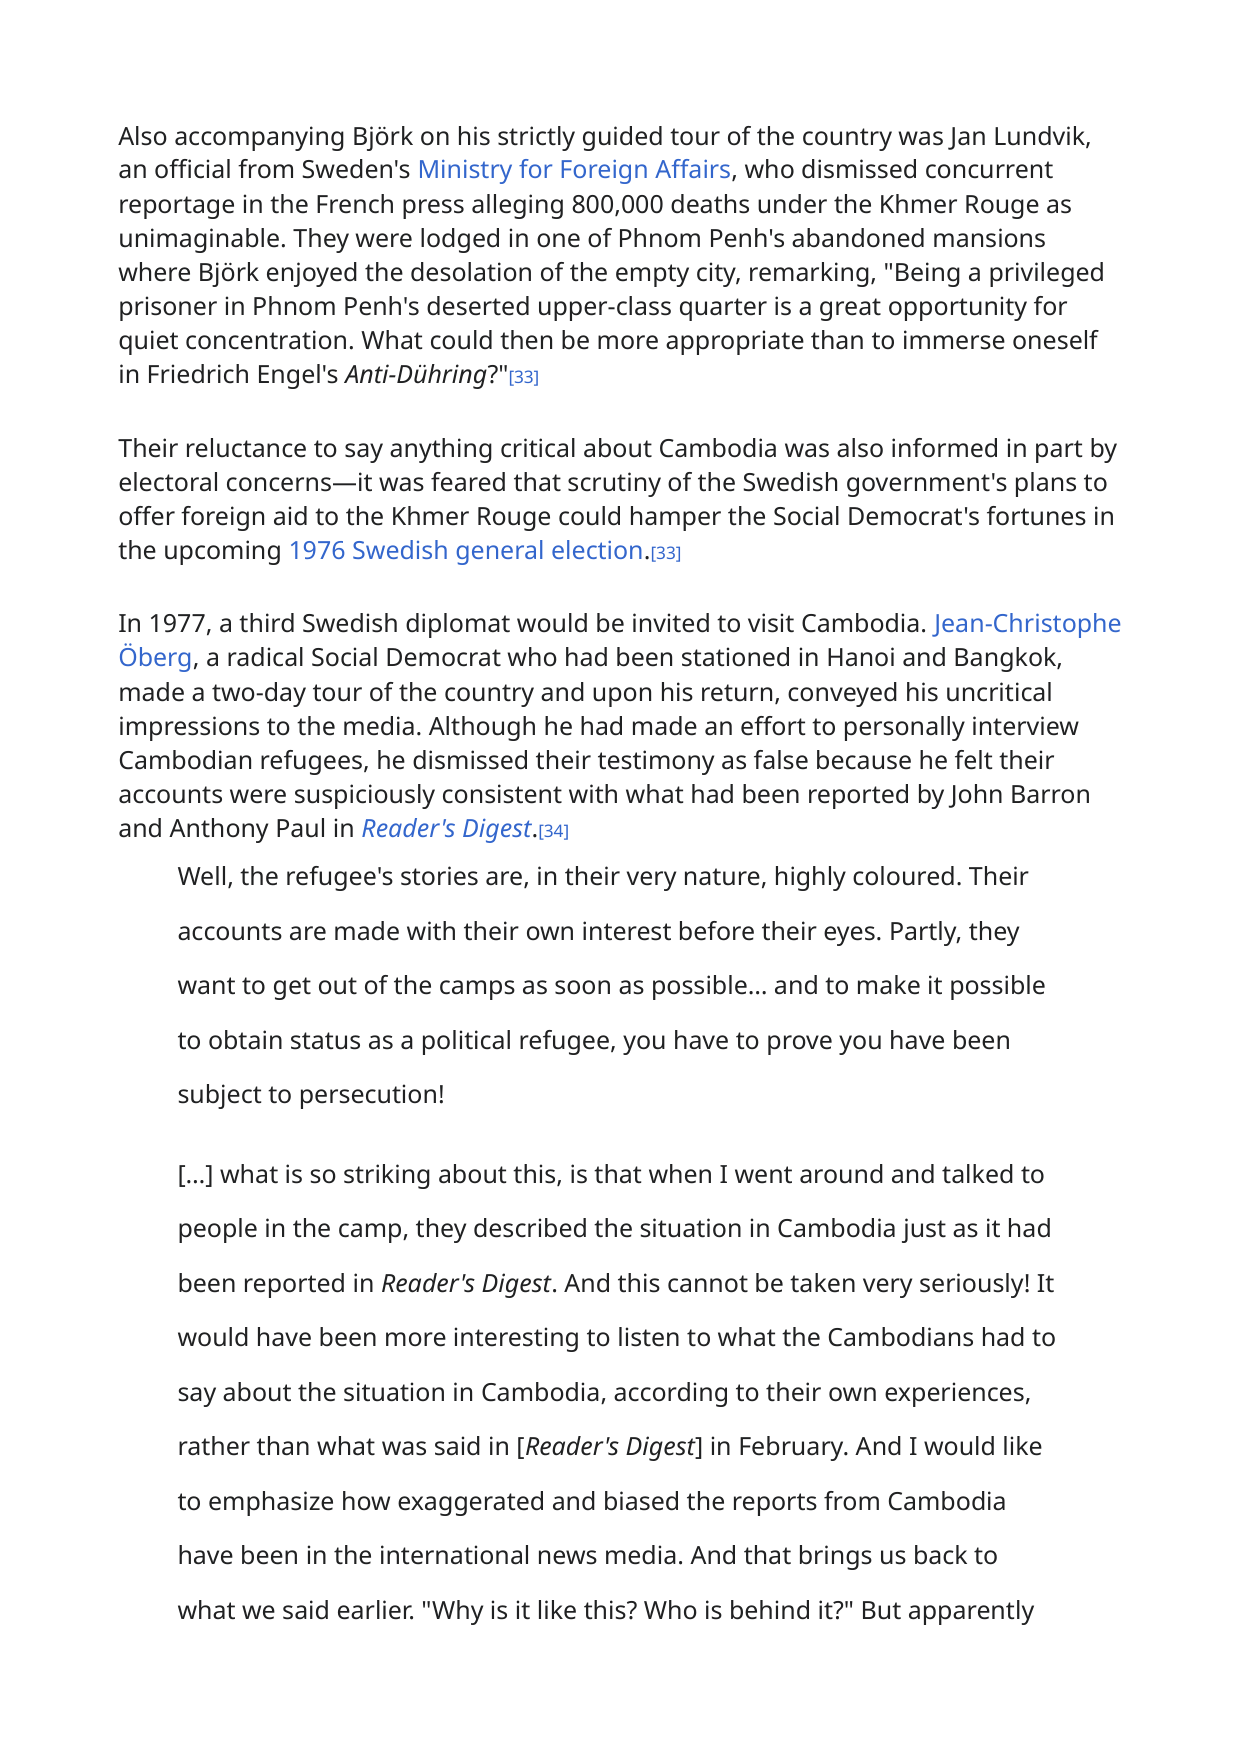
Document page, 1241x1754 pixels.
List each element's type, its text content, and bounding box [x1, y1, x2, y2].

text Their reluctance to say anything critical about Cambodia was also informed in part by electoral concerns—it was feared that scrutiny of the Swedish government's plans to offer foreign aid to the Khmer Rouge could hamper the Social Democrat's fortunes in the upcoming 1976 Swedish general election.[33] [118, 430, 1122, 566]
text In 1977, a third Swedish diplomat would be invited to visit Cambodia. Jean-Christophe Öberg, a radical Social Democrat who had been stationed in Hanoi and Bangkok, made a two-day tour of the country and upon his return, conveyed his uncritical impressions to the media. Although he had made an effort to personally interview Cambodian refugees, he dismissed their testimony as false because he felt their accounts were suspiciously consistent with what had been reported by John Barron and Anthony Paul in Reader's Digest.[34] [118, 606, 1122, 844]
text Also accompanying Björk on his strictly guided tour of the country was Jan Lundvik, an official from Sweden's Ministry for Foreign Affairs, who dismissed concurrent reportage in the French press alleging 800,000 deaths under the Khmer Rouge as unimaginable. They were lodged in one of Phnom Penh's abandoned mansions where Björk enjoyed the desolation of the empty city, remarking, "Being a privileged prisoner in Phnom Penh's deserted upper-class quarter is a great opportunity for quiet concentration. What could then be more appropriate than to immerse oneself in Friedrich Engel's Anti-Dühring?"[33] [118, 118, 1122, 391]
text Well, the refugee's stories are, in their very nature, highly coloured. Their accounts are made with their own interest before their eyes. Partly, they want to get out of the camps as soon as possible… and to make it possible to obtain status as a political refugee, you have to prove you have been subject to persecution! [177, 859, 1063, 1111]
text […] what is so striking about this, is that when I went around and talked to people in the camp, they described the situation in Cambodia just as it had been reported in Reader's Digest. And this cannot be taken very seriously! It would have been more interesting to listen to what the Cambodians had to say about the situation in Cambodia, according to their own experiences, rather than what was said in [Reader's Digest] in February. And I would like to emphasize how exaggerated and biased the reports from Cambodia have been in the international news media. And that brings us back to what we said earlier. "Why is it like this? Who is behind it?" But apparently [177, 1156, 1063, 1626]
